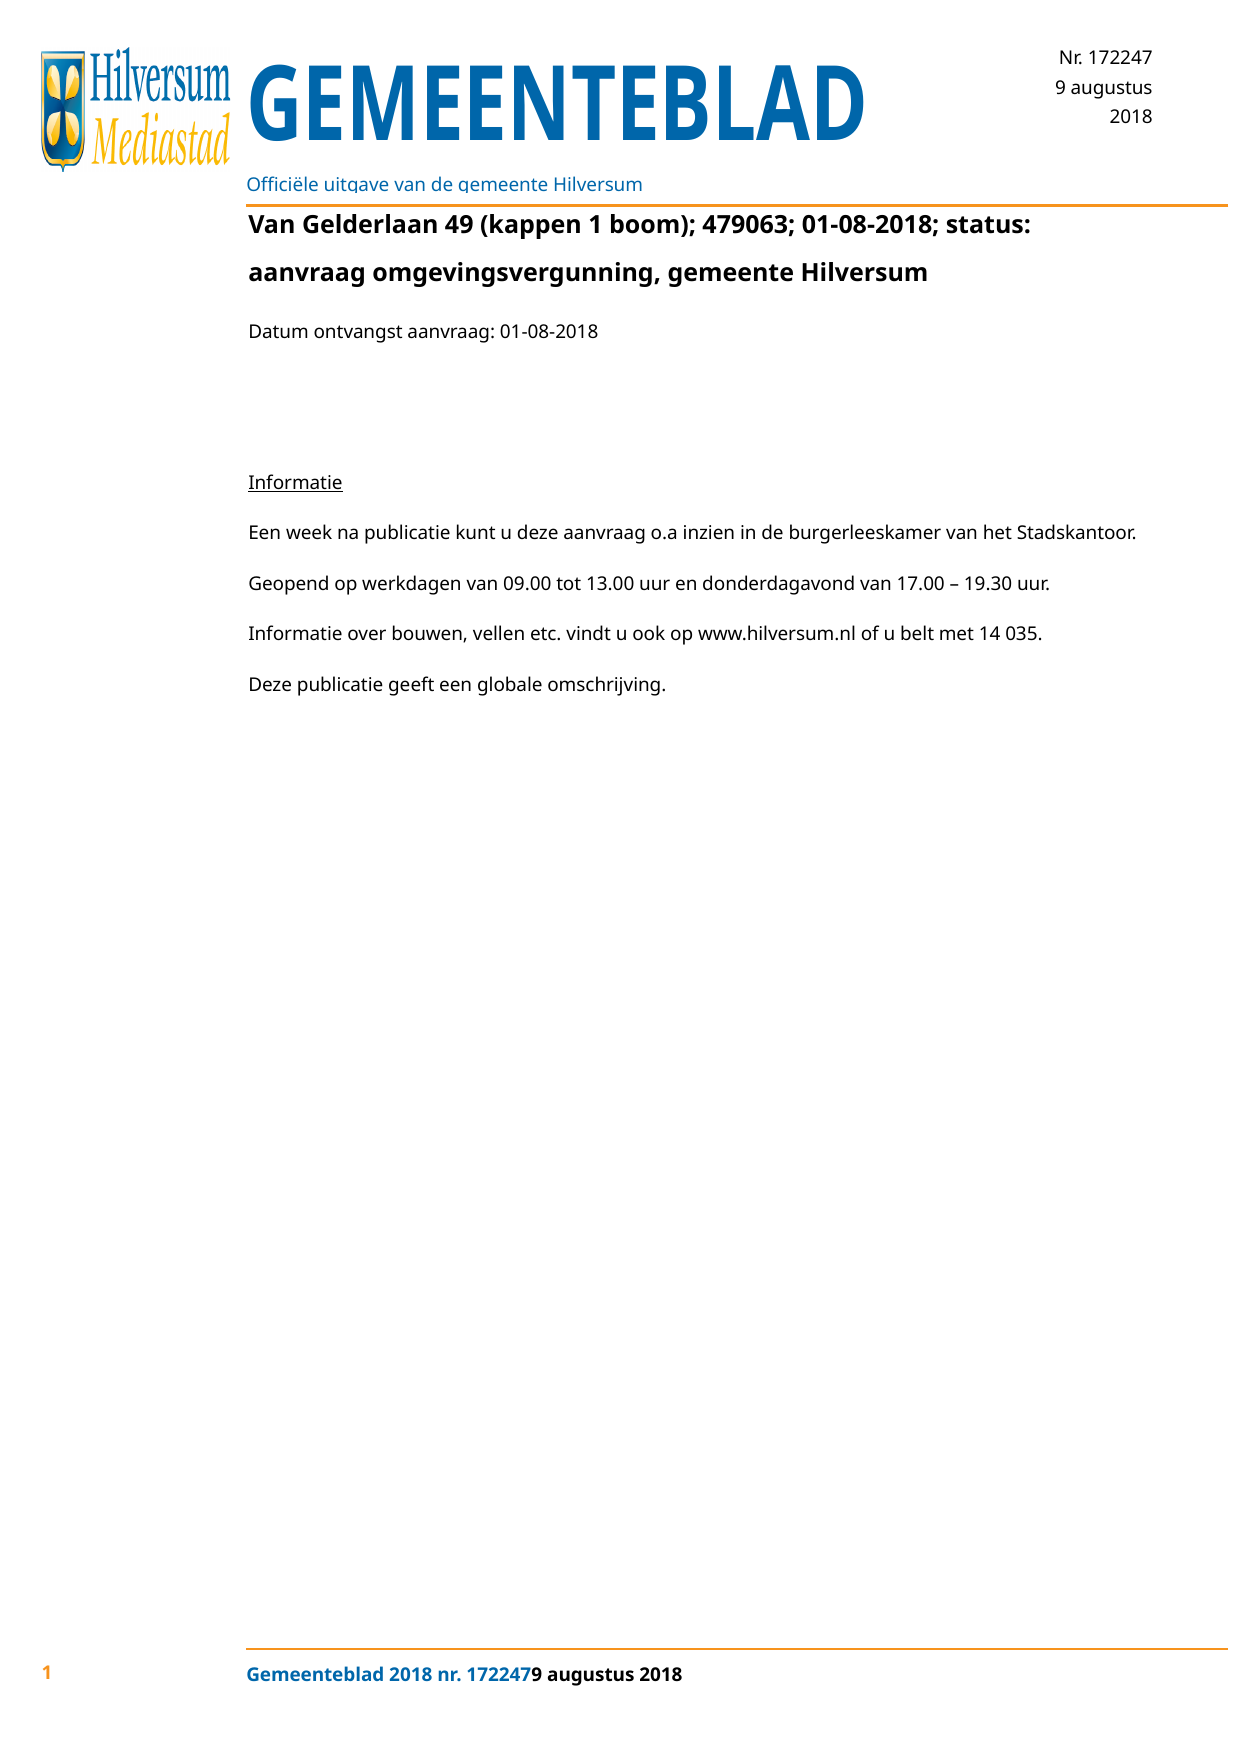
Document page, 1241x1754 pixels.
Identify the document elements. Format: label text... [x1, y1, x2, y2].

text Datum ontvangst aanvraag: 01-08-2018 [248, 318, 1152, 344]
text Van Gelderlaan 49 (kappen 1 boom); 479063; 01-08-2018; status: aanvraag omgevingsvergunning, gemeente Hilversum [248, 207, 1152, 288]
picture [41, 47, 231, 172]
text Informatie [248, 469, 1152, 495]
text Deze publicatie geeft een globale omschrijving. [248, 671, 1152, 697]
text Een week na publicatie kunt u deze aanvraag o.a inzien in de burgerleeskamer van het Stadskantoor. [248, 519, 1152, 545]
text Geopend op werkdagen van 09.00 tot 13.00 uur en donderdagavond van 17.00 – 19.30 uur. [248, 570, 1152, 596]
text Informatie over bouwen, vellen etc. vindt u ook op www.hilversum.nl of u belt met 14 035. [248, 620, 1152, 646]
